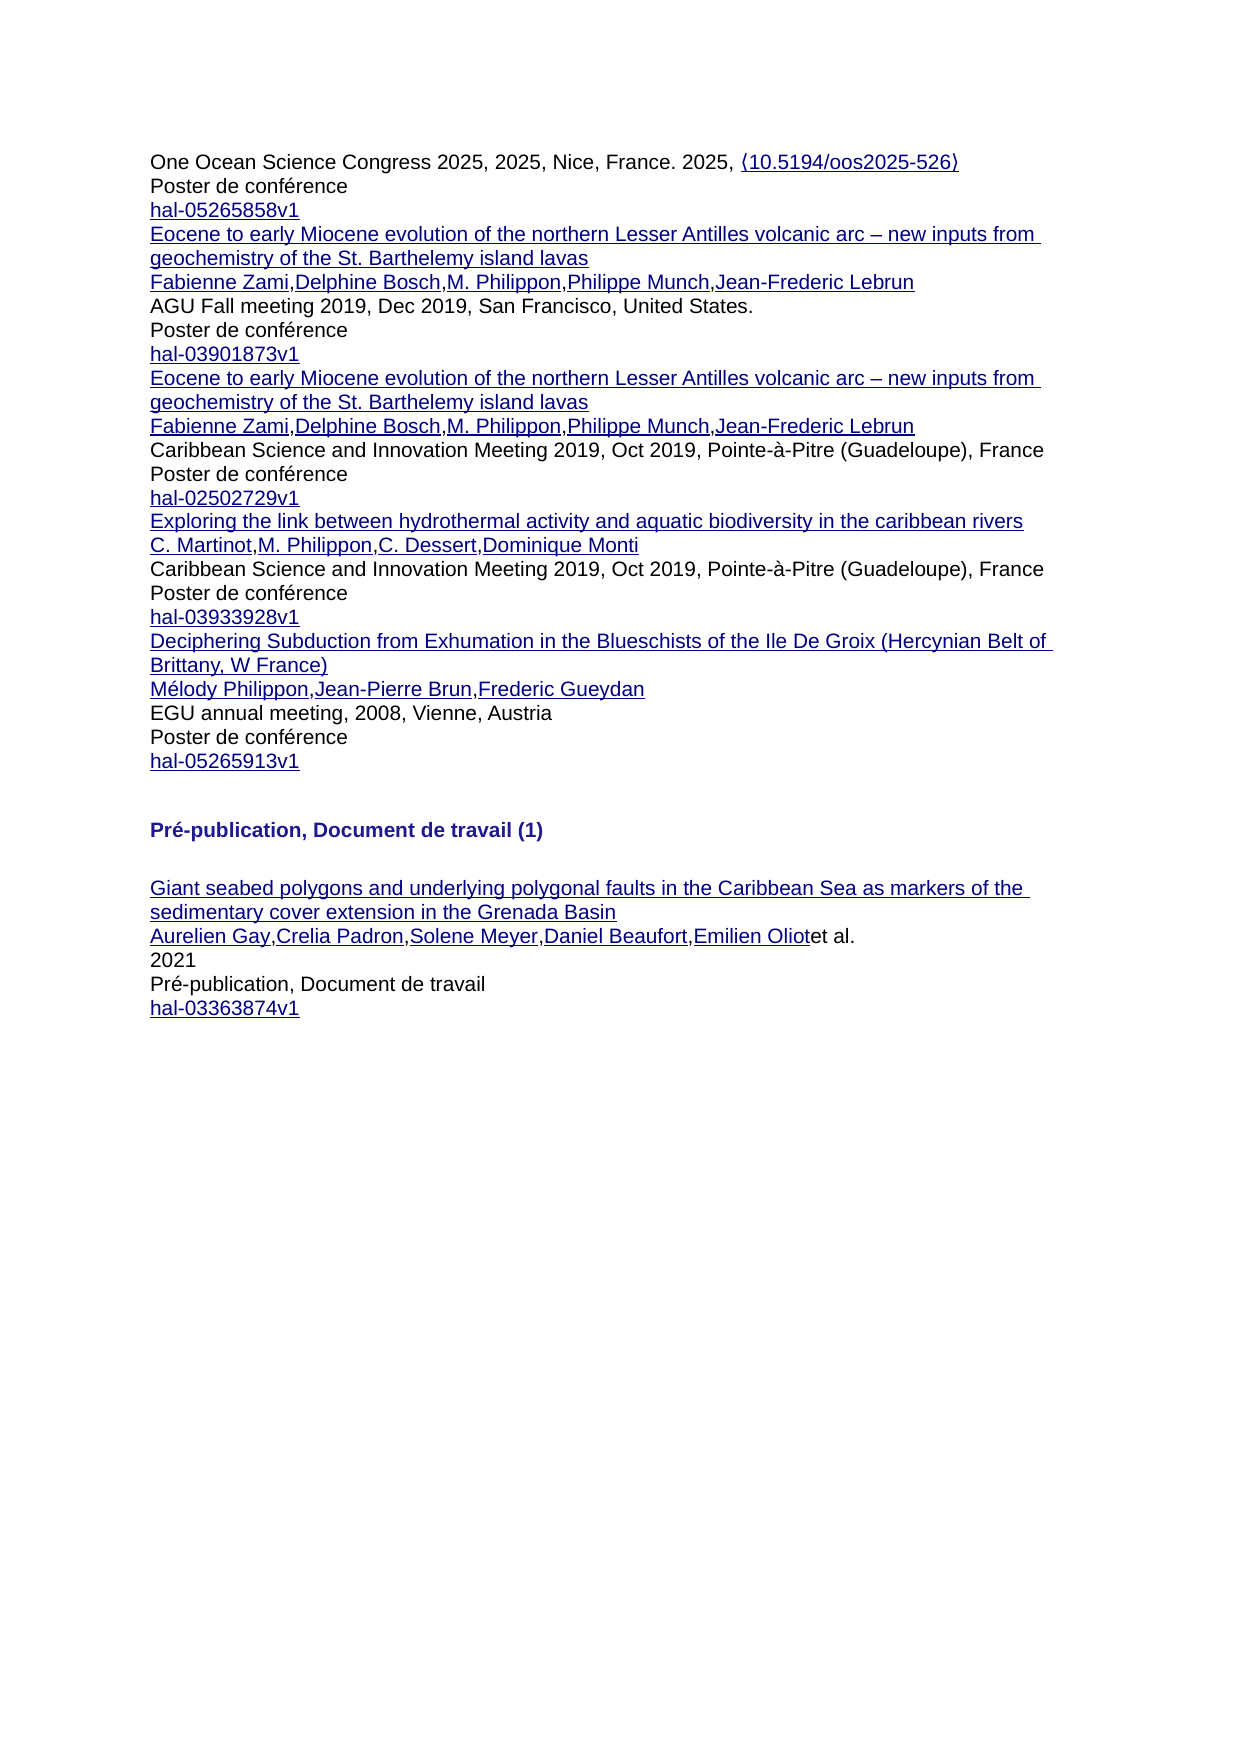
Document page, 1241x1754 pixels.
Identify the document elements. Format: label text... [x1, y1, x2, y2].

table_header Giant seabed polygons and underlying polygonal faults in the Caribbean Sea as markers of the sedimentary cover extension in the Grenada Basin Aurelien Gay,Crelia Padron,Solene Meyer,Daniel Beaufort,Emilien Oliotet al. 2021 Pré-publication, Document de travail hal-03363874v1 [150, 876, 1090, 1020]
table_cell Exploring the link between hydrothermal activity and aquatic biodiversity in the caribbean rivers C. Martinot,M. Philippon,C. Dessert,Dominique Monti Caribbean Science and Innovation Meeting 2019, Oct 2019, Pointe-à-Pitre (Guadeloupe), France Poster de conférence hal-03933928v1 [150, 509, 1090, 629]
table_header One Ocean Science Congress 2025, 2025, Nice, France. 2025, ⟨10.5194/oos2025-526⟩ Poster de conférence hal-05265858v1 [150, 150, 1090, 222]
table_cell Eocene to early Miocene evolution of the northern Lesser Antilles volcanic arc – new inputs from geochemistry of the St. Barthelemy island lavas Fabienne Zami,Delphine Bosch,M. Philippon,Philippe Munch,Jean-Frederic Lebrun AGU Fall meeting 2019, Dec 2019, San Francisco, United States. Poster de conférence hal-03901873v1 [150, 222, 1090, 366]
table_cell Deciphering Subduction from Exhumation in the Blueschists of the Ile De Groix (Hercynian Belt of Brittany, W France) Mélody Philippon,Jean-Pierre Brun,Frederic Gueydan EGU annual meeting, 2008, Vienne, Austria Poster de conférence hal-05265913v1 [150, 629, 1090, 773]
subtitle Pré-publication, Document de travail (1) [150, 818, 1090, 842]
table_cell Eocene to early Miocene evolution of the northern Lesser Antilles volcanic arc – new inputs from geochemistry of the St. Barthelemy island lavas Fabienne Zami,Delphine Bosch,M. Philippon,Philippe Munch,Jean-Frederic Lebrun Caribbean Science and Innovation Meeting 2019, Oct 2019, Pointe-à-Pitre (Guadeloupe), France Poster de conférence hal-02502729v1 [150, 366, 1090, 509]
